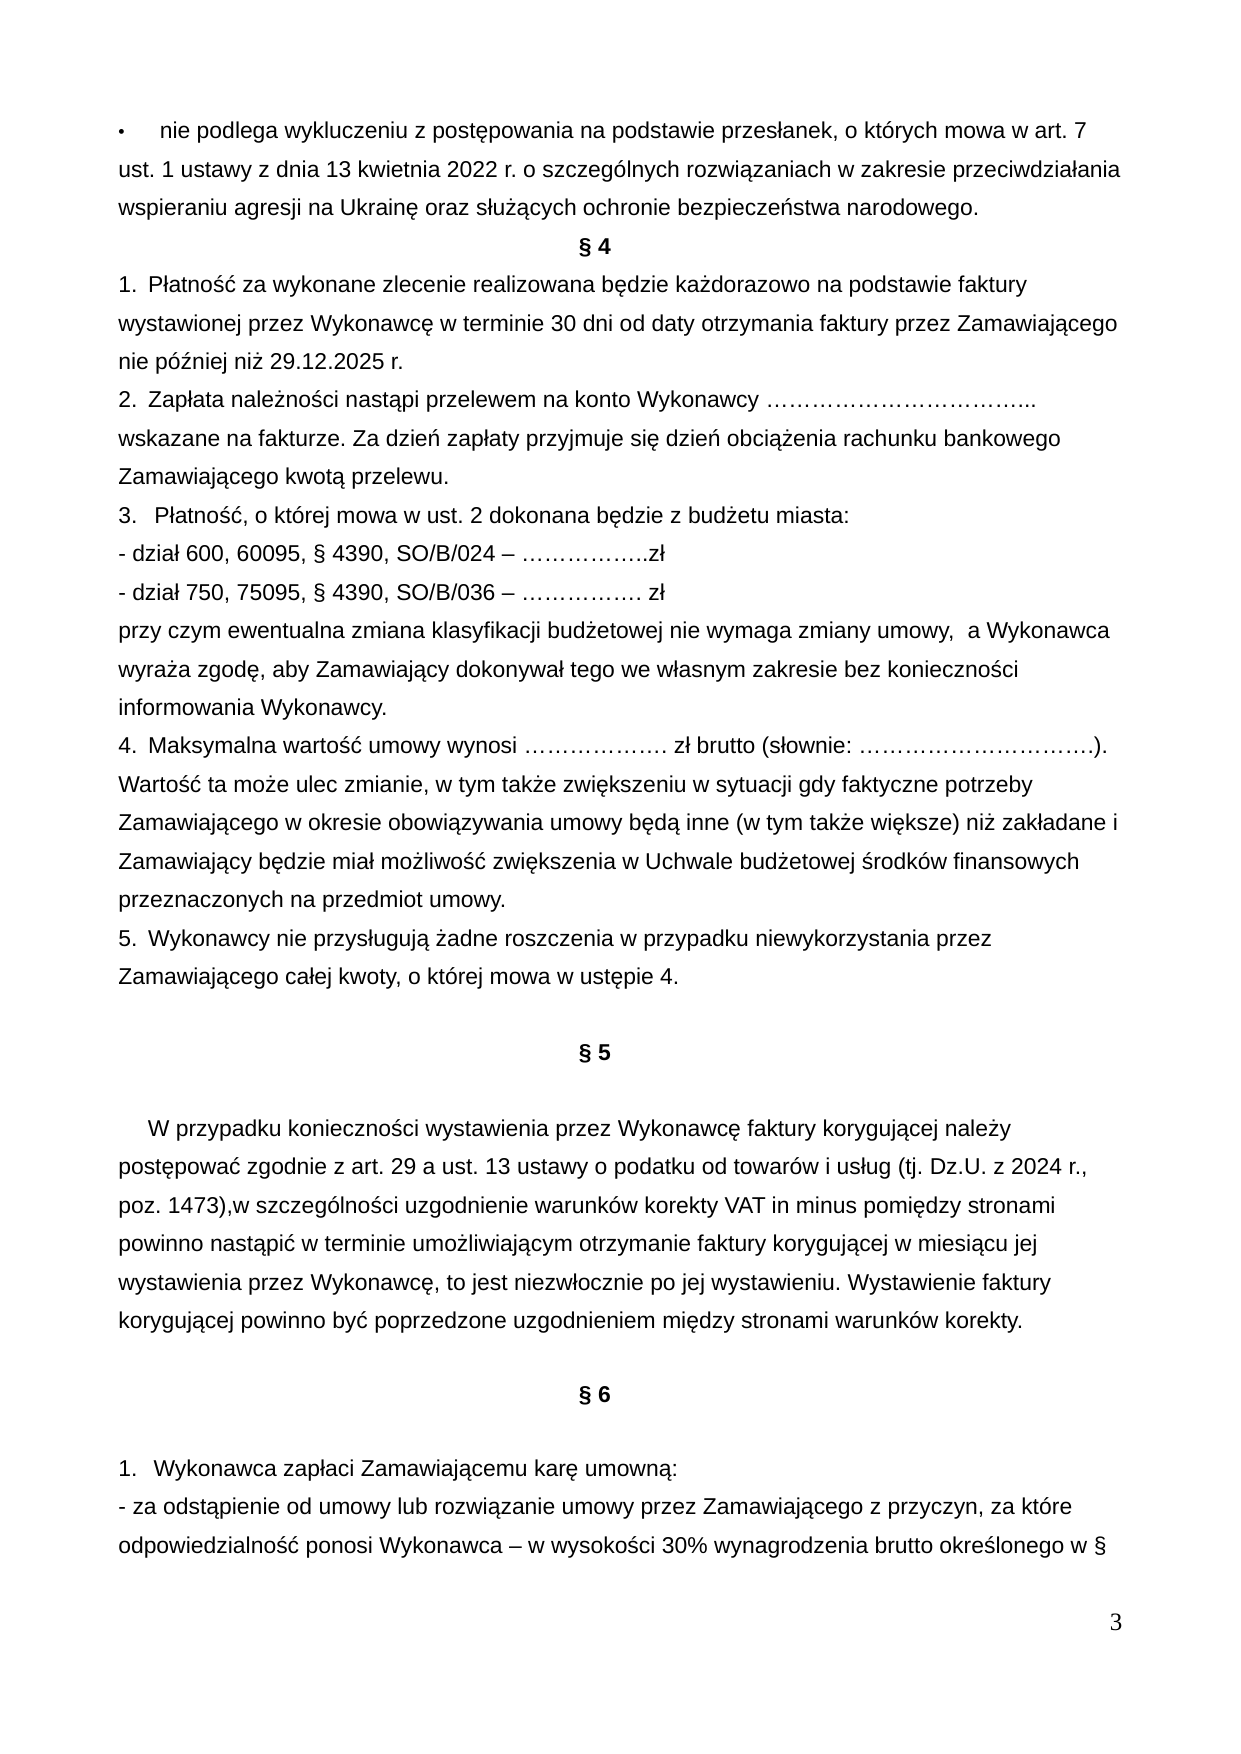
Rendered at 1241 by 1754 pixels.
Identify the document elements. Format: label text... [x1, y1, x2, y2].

list Zapłata należności nastąpi przelewem na konto Wykonawcy ……………………………... wskazane na fakturze. Za dzień zapłaty przyjmuje się dzień obciążenia rachunku bankowego Zamawiającego kwotą przelewu. [118, 387, 1122, 490]
list - dział 750, 75095, § 4390, SO/B/036 – ……………. zł [118, 579, 1122, 605]
list Wykonawcy nie przysługują żadne roszczenia w przypadku niewykorzystania przez Zamawiającego całej kwoty, o której mowa w ustępie 4. [118, 925, 1122, 989]
list - dział 600, 60095, § 4390, SO/B/024 – ……………..zł [118, 541, 1122, 567]
list Wykonawca zapłaci Zamawiającemu karę umowną: - za odstąpienie od umowy lub rozwiązanie umowy przez Zamawiającego z przyczyn, za które odpowiedzialność ponosi Wykonawca – w wysokości 30% wynagrodzenia brutto określonego w § [118, 1456, 1122, 1558]
text § 6 [153, 1382, 1122, 1407]
list Maksymalna wartość umowy wynosi ………………. zł brutto (słownie: ………………………….). Wartość ta może ulec zmianie, w tym także zwiększeniu w sytuacji gdy faktyczne potrzeby Zamawiającego w okresie obowiązywania umowy będą inne (w tym także większe) niż zakładane i Zamawiający będzie miał możliwość zwiększenia w Uchwale budżetowej środków finansowych przeznaczonych na przedmiot umowy. [118, 733, 1122, 912]
list nie podlega wykluczeniu z postępowania na podstawie przesłanek, o których mowa w art. 7 ust. 1 ustawy z dnia 13 kwietnia 2022 r. o szczególnych rozwiązaniach w zakresie przeciwdziałania wspieraniu agresji na Ukrainę oraz służących ochronie bezpieczeństwa narodowego. [118, 118, 1122, 221]
text W przypadku konieczności wystawienia przez Wykonawcę faktury korygującej należy postępować zgodnie z art. 29 a ust. 13 ustawy o podatku od towarów i usług (tj. Dz.U. z 2024 r., poz. 1473),w szczególności uzgodnienie warunków korekty VAT in minus pomiędzy stronami powinno nastąpić w terminie umożliwiającym otrzymanie faktury korygującej w miesiącu jej wystawienia przez Wykonawcę, to jest niezwłocznie po jej wystawieniu. Wystawienie faktury korygującej powinno być poprzedzone uzgodnieniem między stronami warunków korekty. [118, 1116, 1122, 1333]
list § 4 [579, 233, 1122, 259]
text § 5 [118, 1038, 1122, 1066]
list Płatność za wykonane zlecenie realizowana będzie każdorazowo na podstawie faktury wystawionej przez Wykonawcę w terminie 30 dni od daty otrzymania faktury przez Zamawiającego nie później niż 29.12.2025 r. [118, 272, 1122, 374]
list Płatność, o której mowa w ust. 2 dokonana będzie z budżetu miasta: [118, 502, 1122, 528]
list przy czym ewentualna zmiana klasyfikacji budżetowej nie wymaga zmiany umowy, a Wykonawca wyraża zgodę, aby Zamawiający dokonywał tego we własnym zakresie bez konieczności informowania Wykonawcy. [118, 618, 1122, 720]
